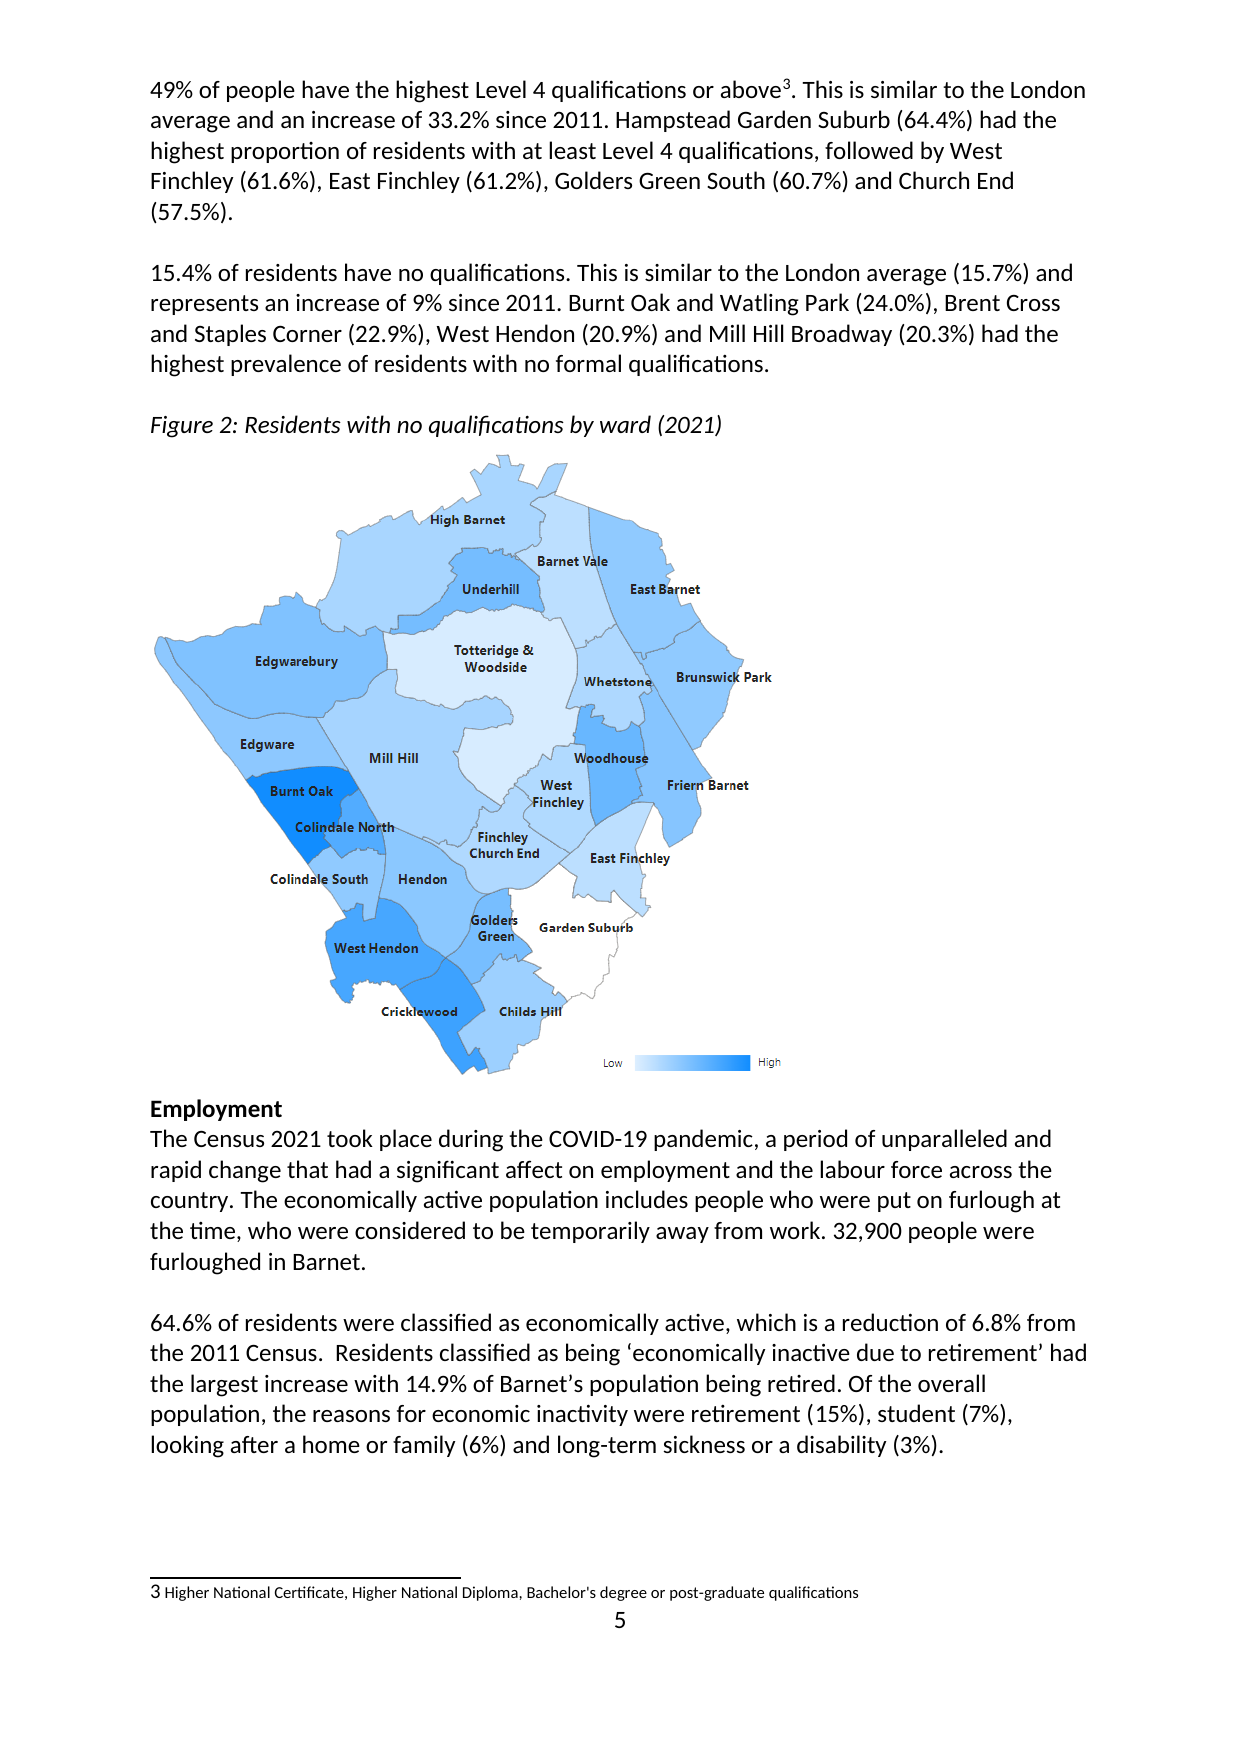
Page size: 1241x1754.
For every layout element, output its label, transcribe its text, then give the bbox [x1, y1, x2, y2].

text Employment [150, 1093, 1090, 1124]
text Higher National Certificate, Higher National Diploma, Bachelor's degree or post-graduate qualifications [150, 1578, 1090, 1604]
text 49% of people have the highest Level 4 qualifications or above. This is similar to the London average and an increase of 33.2% since 2011. Hampstead Garden Suburb (64.4%) had the highest proportion of residents with at least Level 4 qualifications, followed by West Finchley (61.6%), East Finchley (61.2%), Golders Green South (60.7%) and Church End (57.5%). [150, 74, 1090, 226]
text 64.6% of residents were classified as economically active, which is a reduction of 6.8% from the 2011 Census. Residents classified as being ‘economically inactive due to retirement’ had the largest increase with 14.9% of Barnet’s population being retired. Of the overall population, the reasons for economic inactivity were retirement (15%), student (7%), looking after a home or family (6%) and long-term sickness or a disability (3%). [150, 1307, 1090, 1459]
text The Census 2021 took place during the COVID-19 pandemic, a period of unparalleled and rapid change that had a significant affect on employment and the labour force across the country. The economically active population includes people who were put on furlough at the time, who were considered to be temporarily away from work. 32,900 people were furloughed in Barnet. [150, 1124, 1090, 1276]
text Figure 2: Residents with no qualifications by ward (2021) [150, 409, 1090, 440]
text 15.4% of residents have no qualifications. This is similar to the London average (15.7%) and represents an increase of 9% since 2011. Burnt Oak and Watling Park (24.0%), Brent Cross and Staples Corner (22.9%), West Hendon (20.9%) and Mill Hill Broadway (20.3%) had the highest prevalence of residents with no formal qualifications. [150, 257, 1090, 379]
